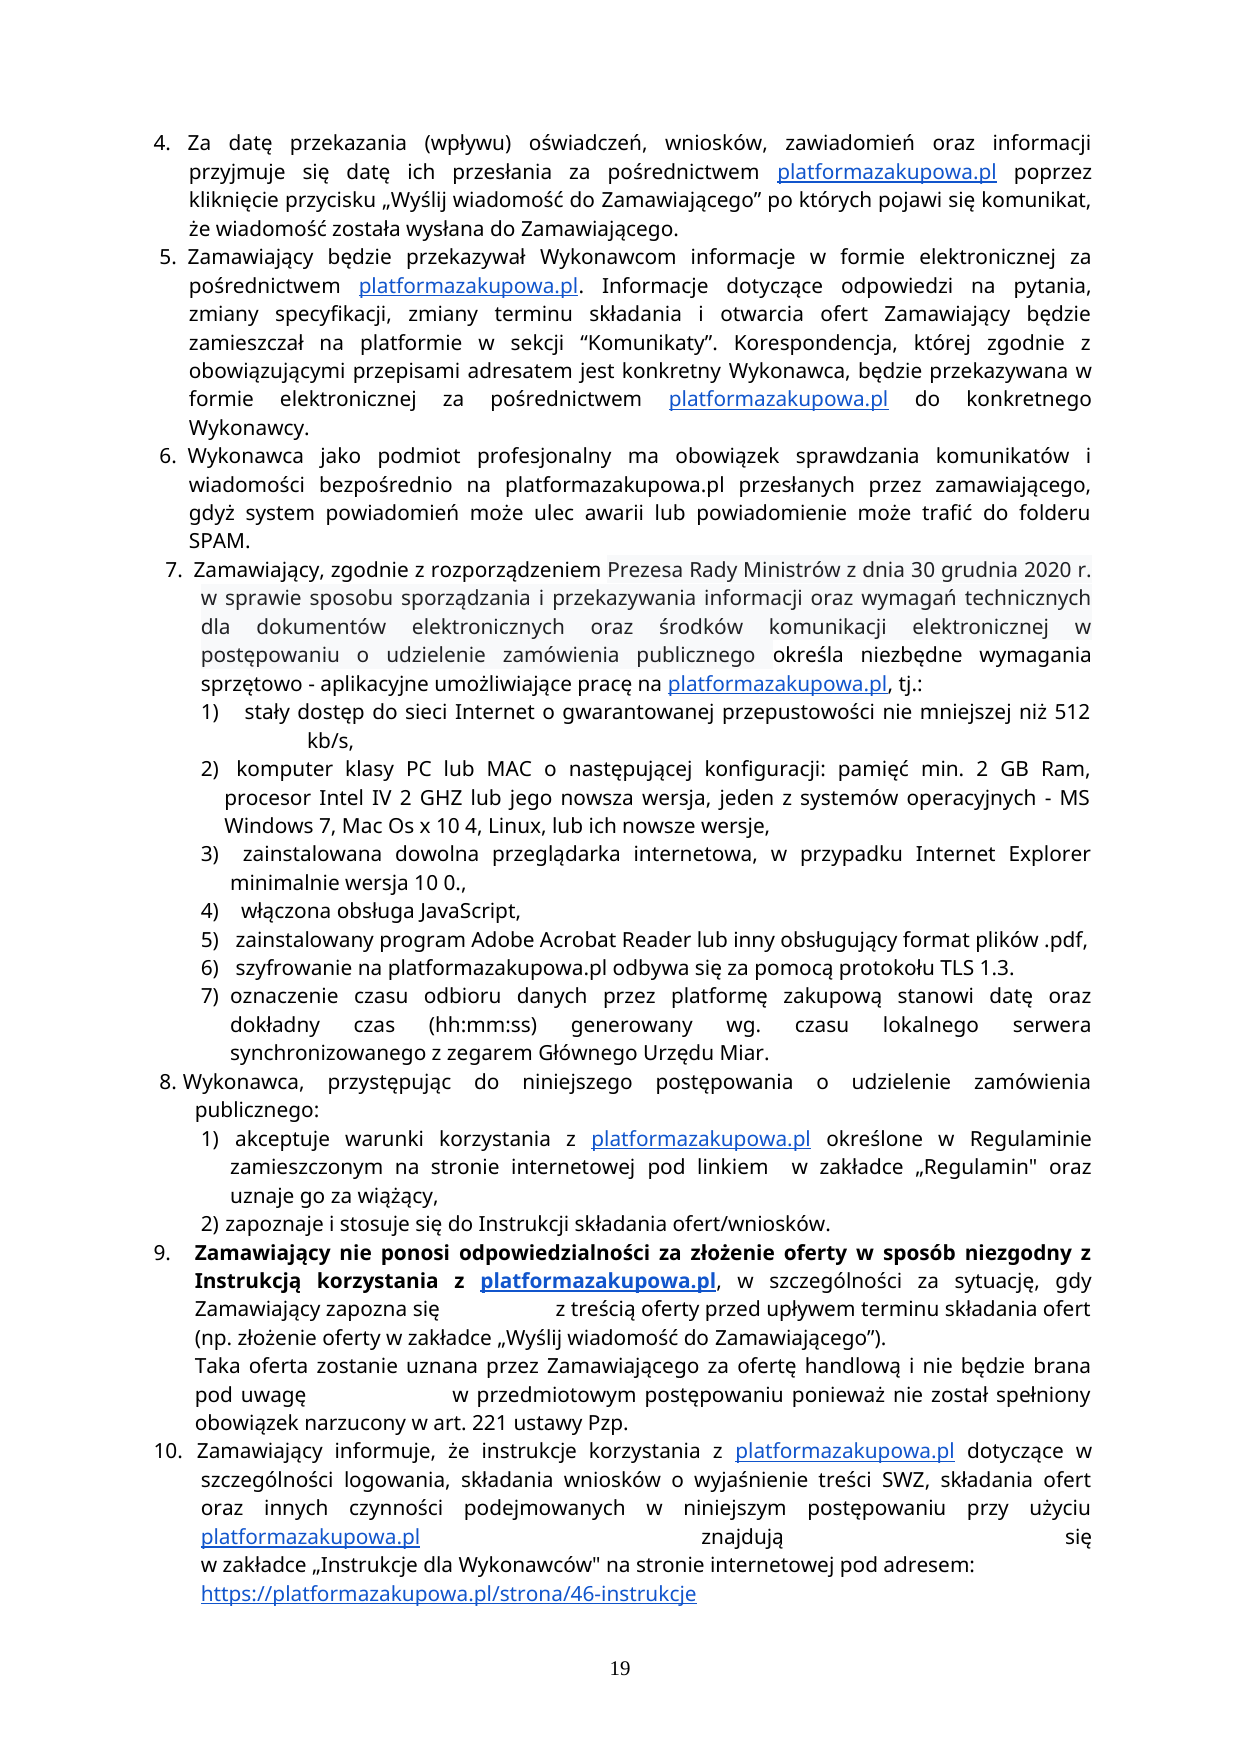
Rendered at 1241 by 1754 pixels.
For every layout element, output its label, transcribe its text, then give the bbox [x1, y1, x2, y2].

list zainstalowany program Adobe Acrobat Reader lub inny obsługujący format plików .pdf, [201, 925, 1092, 953]
list Taka oferta zostanie uznana przez Zamawiającego za ofertę handlową i nie będzie brana pod uwagę w przedmiotowym postępowaniu ponieważ nie został spełniony obowiązek narzucony w art. 221 ustawy Pzp. [153, 1351, 1092, 1437]
list Wykonawca, przystępując do niniejszego postępowania o udzielenie zamówienia publicznego: [159, 1067, 1092, 1124]
list komputer klasy PC lub MAC o następującej konfiguracji: pamięć min. 2 GB Ram, procesor Intel IV 2 GHZ lub jego nowsza wersja, jeden z systemów operacyjnych - MS Windows 7, Mac Os x 10 4, Linux, lub ich nowsze wersje, [201, 754, 1092, 839]
list Zamawiający informuje, że instrukcje korzystania z platformazakupowa.pl dotyczące w szczególności logowania, składania wniosków o wyjaśnienie treści SWZ, składania ofert oraz innych czynności podejmowanych w niniejszym postępowaniu przy użyciu platformazakupowa.pl znajdują się w zakładce „Instrukcje dla Wykonawców" na stronie internetowej pod adresem: [153, 1437, 1092, 1579]
list Zamawiający będzie przekazywał Wykonawcom informacje w formie elektronicznej za pośrednictwem platformazakupowa.pl. Informacje dotyczące odpowiedzi na pytania, zmiany specyfikacji, zmiany terminu składania i otwarcia ofert Zamawiający będzie zamieszczał na platformie w sekcji “Komunikaty”. Korespondencja, której zgodnie z obowiązującymi przepisami adresatem jest konkretny Wykonawca, będzie przekazywana w formie elektronicznej za pośrednictwem platformazakupowa.pl do konkretnego Wykonawcy. [159, 242, 1092, 441]
list Zamawiający, zgodnie z rozporządzeniem Prezesa Rady Ministrów z dnia 30 grudnia 2020 r. w sprawie sposobu sporządzania i przekazywania informacji oraz wymagań technicznych dla dokumentów elektronicznych oraz środków komunikacji elektronicznej w postępowaniu o udzielenie zamówienia publicznego określa niezbędne wymagania sprzętowo - aplikacyjne umożliwiające pracę na platformazakupowa.pl, tj.: [165, 555, 1092, 697]
list Wykonawca jako podmiot profesjonalny ma obowiązek sprawdzania komunikatów i wiadomości bezpośrednio na platformazakupowa.pl przesłanych przez zamawiającego, gdyż system powiadomień może ulec awarii lub powiadomienie może trafić do folderu SPAM. [159, 441, 1092, 555]
list zapoznaje i stosuje się do Instrukcji składania ofert/wniosków. [201, 1209, 1092, 1238]
list https://platformazakupowa.pl/strona/46-instrukcje [153, 1579, 1092, 1607]
list Za datę przekazania (wpływu) oświadczeń, wniosków, zawiadomień oraz informacji przyjmuje się datę ich przesłania za pośrednictwem platformazakupowa.pl poprzez kliknięcie przycisku „Wyślij wiadomość do Zamawiającego” po których pojawi się komunikat, że wiadomość została wysłana do Zamawiającego. [153, 128, 1092, 242]
list akceptuje warunki korzystania z platformazakupowa.pl określone w Regulaminie zamieszczonym na stronie internetowej pod linkiem w zakładce „Regulamin" oraz uznaje go za wiążący, [201, 1124, 1092, 1209]
list stały dostęp do sieci Internet o gwarantowanej przepustowości nie mniejszej niż 512 kb/s, [201, 697, 1092, 754]
list zainstalowana dowolna przeglądarka internetowa, w przypadku Internet Explorer minimalnie wersja 10 0., [201, 839, 1092, 896]
list Zamawiający nie ponosi odpowiedzialności za złożenie oferty w sposób niezgodny z Instrukcją korzystania z platformazakupowa.pl, w szczególności za sytuację, gdy Zamawiający zapozna się z treścią oferty przed upływem terminu składania ofert (np. złożenie oferty w zakładce „Wyślij wiadomość do Zamawiającego”). [153, 1238, 1092, 1351]
list włączona obsługa JavaScript, [201, 896, 1092, 925]
list szyfrowanie na platformazakupowa.pl odbywa się za pomocą protokołu TLS 1.3. [201, 953, 1092, 982]
list oznaczenie czasu odbioru danych przez platformę zakupową stanowi datę oraz dokładny czas (hh:mm:ss) generowany wg. czasu lokalnego serwera synchronizowanego z zegarem Głównego Urzędu Miar. [201, 982, 1092, 1067]
